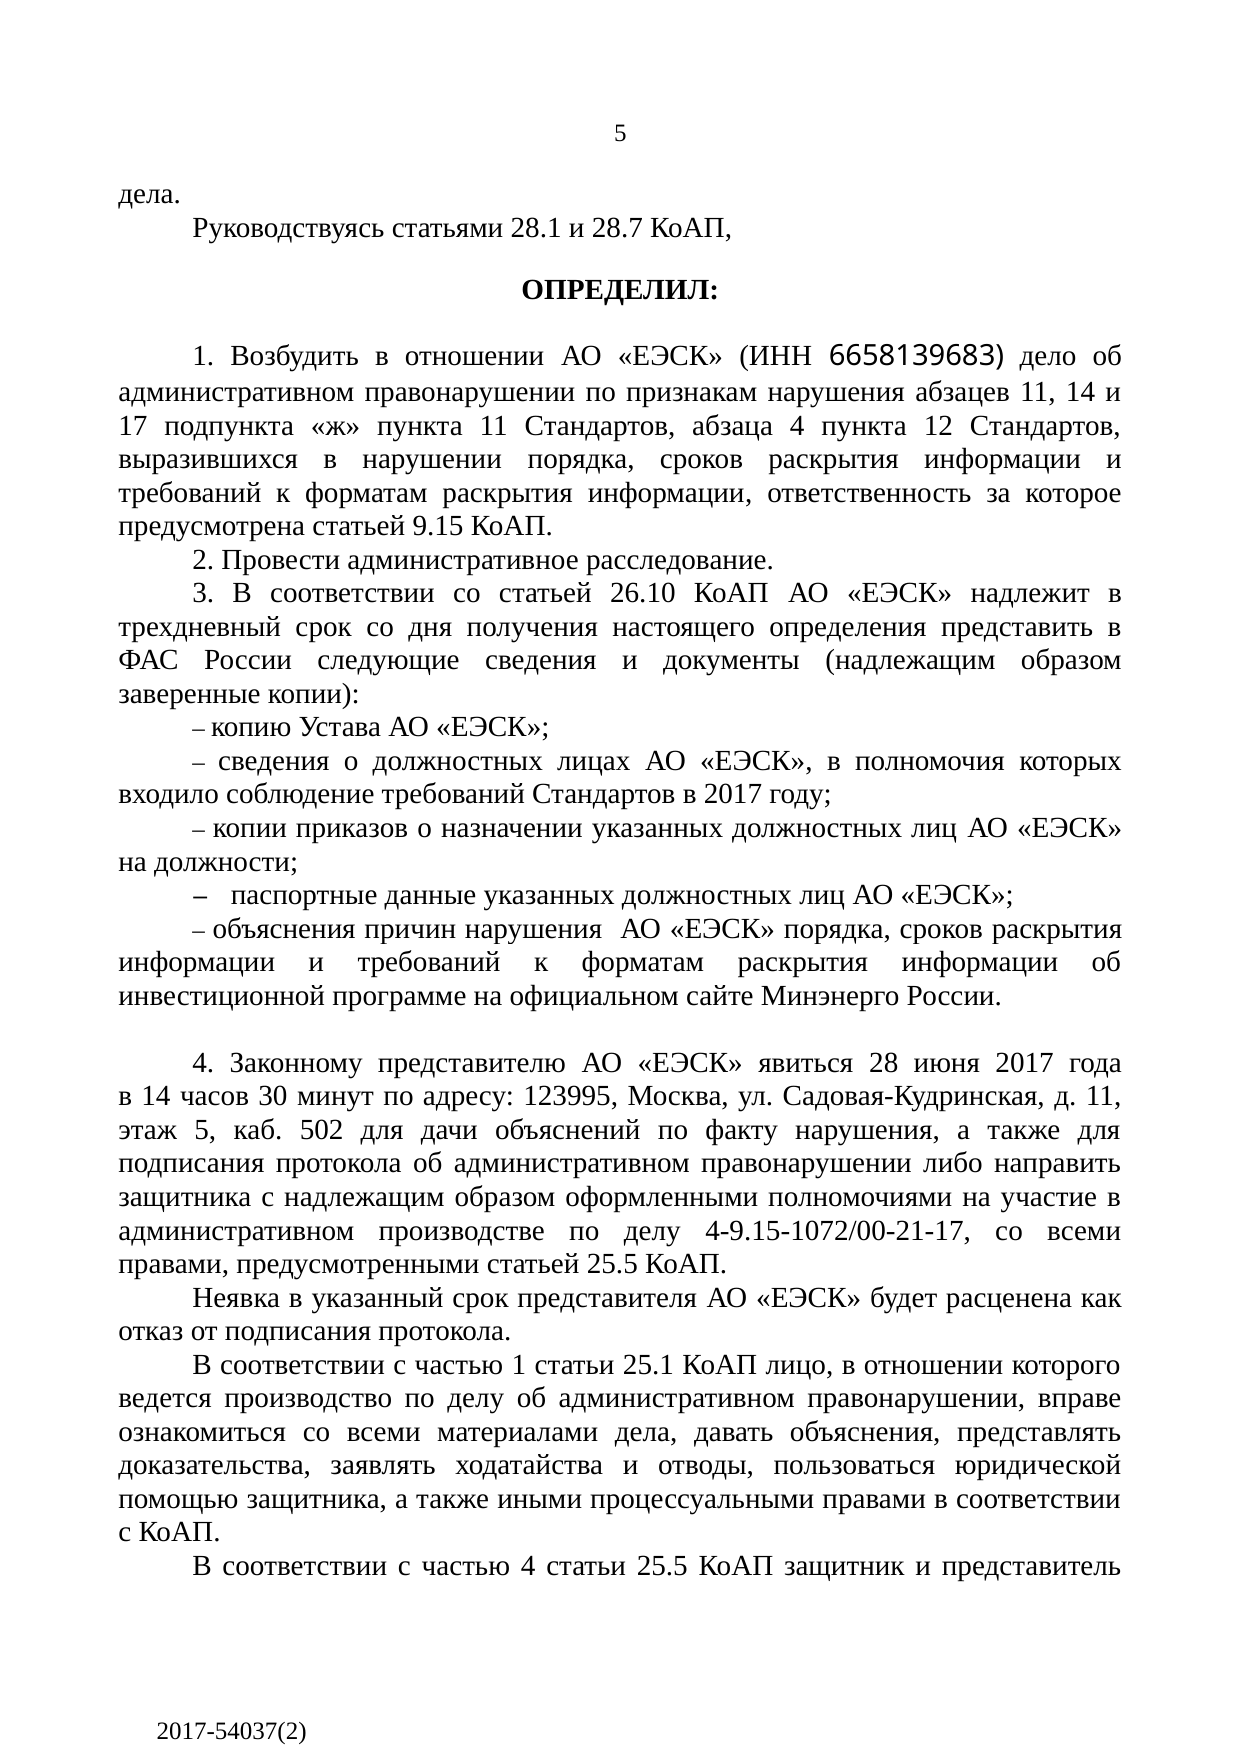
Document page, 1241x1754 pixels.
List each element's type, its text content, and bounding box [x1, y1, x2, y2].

text 4. Законному представителю АО «ЕЭСК» явиться 28 июня 2017 года в 14 часов 30 минут по адресу: 123995, Москва, ул. Садовая-Кудринская, д. 11, этаж 5, каб. 502 для дачи объяснений по факту нарушения, а также для подписания протокола об административном правонарушении либо направить защитника с надлежащим образом оформленными полномочиями на участие в административном производстве по делу 4-9.15-1072/00-21-17, со всеми правами, предусмотренными статьей 25.5 КоАП. [118, 1045, 1122, 1280]
text 3. В соответствии со статьей 26.10 КоАП АО «ЕЭСК» надлежит в трехдневный срок со дня получения настоящего определения представить в ФАС России следующие сведения и документы (надлежащим образом заверенные копии): [118, 575, 1122, 709]
text Неявка в указанный срок представителя АО «ЕЭСК» будет расценена как отказ от подписания протокола. [118, 1280, 1122, 1347]
text – копии приказов о назначении указанных должностных лиц АО «ЕЭСК» на должности; [118, 810, 1122, 877]
text В соответствии с частью 1 статьи 25.1 КоАП лицо, в отношении которого ведется производство по делу об административном правонарушении, вправе ознакомиться со всеми материалами дела, давать объяснения, представлять доказательства, заявлять ходатайства и отводы, пользоваться юридической помощью защитника, а также иными процессуальными правами в соответствии с КоАП. [118, 1347, 1122, 1548]
text В соответствии с частью 4 статьи 25.5 КоАП защитник и представитель [118, 1548, 1122, 1582]
list паспортные данные указанных должностных лиц АО «ЕЭСК»; [193, 877, 1122, 911]
text – объяснения причин нарушения АО «ЕЭСК» порядка, сроков раскрытия информации и требований к форматам раскрытия информации об инвестиционной программе на официальном сайте Минэнерго России. [118, 911, 1122, 1011]
text 2. Провести административное расследование. [118, 542, 1122, 575]
text – копию Устава АО «ЕЭСК»; [118, 709, 1122, 743]
text Руководствуясь статьями 28.1 и 28.7 КоАП, [118, 210, 1122, 243]
text дела. [118, 176, 1122, 210]
text ОПРЕДЕЛИЛ: [118, 272, 1122, 306]
text – сведения о должностных лицах АО «ЕЭСК», в полномочия которых входило соблюдение требований Стандартов в 2017 году; [118, 743, 1122, 810]
text 1. Возбудить в отношении АО «ЕЭСК» (ИНН 6658139683) дело об административном правонарушении по признакам нарушения абзацев 11, 14 и 17 подпункта «ж» пункта 11 Стандартов, абзаца 4 пункта 12 Стандартов, выразившихся в нарушении порядка, сроков раскрытия информации и требований к форматам раскрытия информации, ответственность за которое предусмотрена статьей 9.15 КоАП. [118, 334, 1122, 542]
